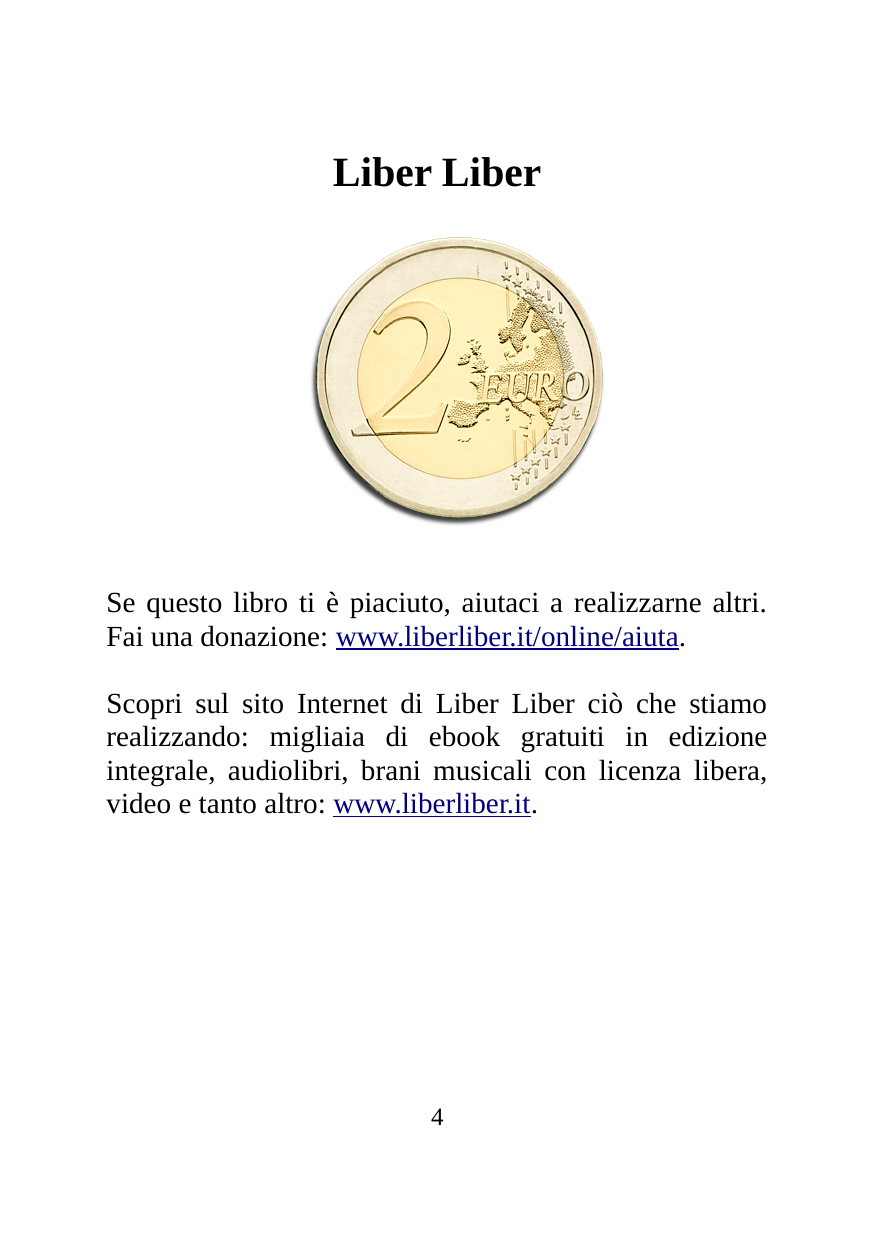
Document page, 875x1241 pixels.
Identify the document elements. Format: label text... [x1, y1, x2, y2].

text Scopri sul sito Internet di Liber Liber ciò che stiamo realizzando: migliaia di ebook gratuiti in edizione integrale, audiolibri, brani musicali con licenza libera, video e tanto altro: www.liberliber.it. [106, 686, 768, 820]
picture [310, 231, 606, 527]
text Se questo libro ti è piaciuto, aiutaci a realizzarne altri. Fai una donazione: www.liberliber.it/online/aiuta. [106, 585, 768, 652]
subtitle Liber Liber [106, 148, 768, 196]
